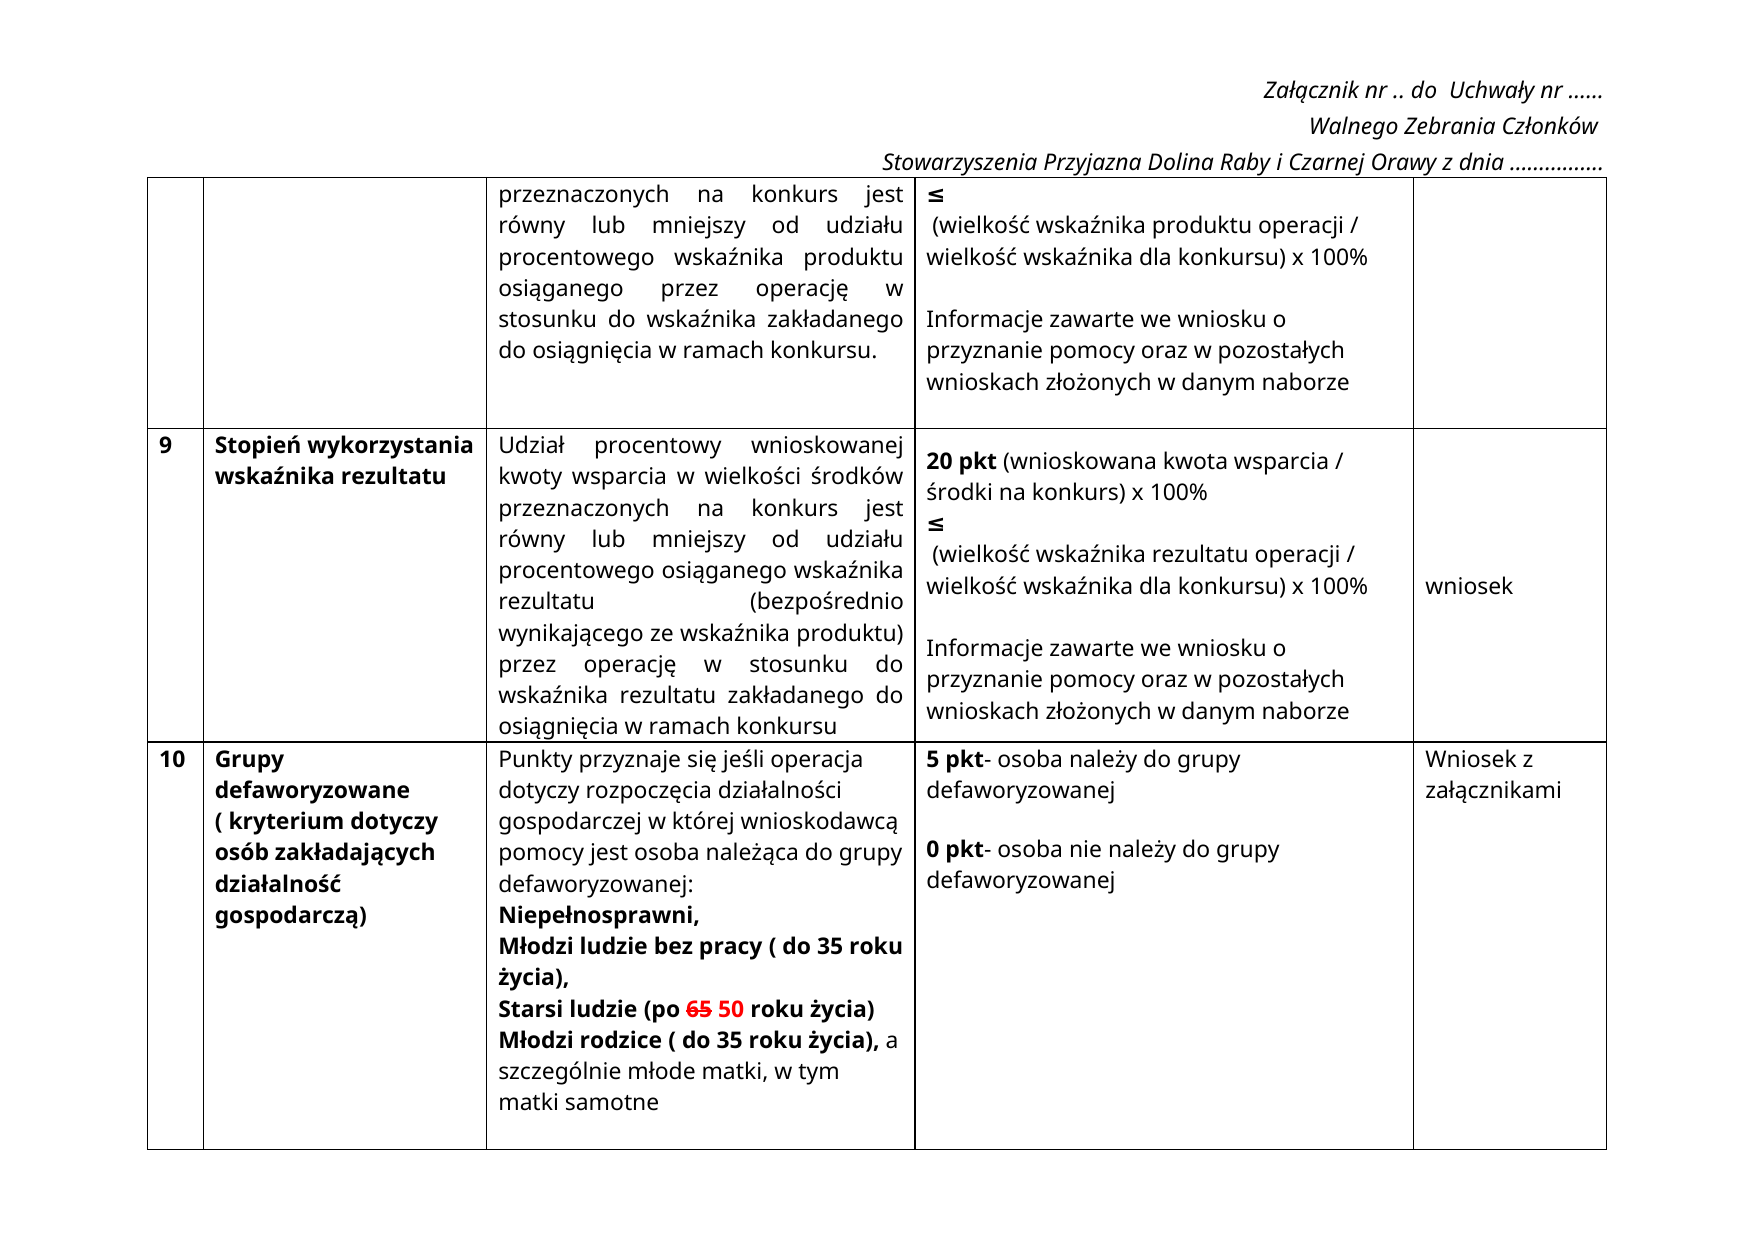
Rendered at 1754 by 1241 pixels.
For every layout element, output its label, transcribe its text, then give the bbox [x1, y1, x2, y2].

table_cell 9 [148, 429, 203, 741]
table_cell wniosek [1414, 429, 1606, 741]
table_cell przeznaczonych na konkurs jest równy lub mniejszy od udziału procentowego wskaźnika produktu osiąganego przez operację w stosunku do wskaźnika zakładanego do osiągnięcia w ramach konkursu. [487, 178, 914, 428]
table_cell [148, 178, 203, 428]
table_cell Wniosek z załącznikami [1414, 743, 1606, 1149]
table_cell 10 [148, 743, 203, 1149]
table_cell Grupy defaworyzowane ( kryterium dotyczy osób zakładających działalność gospodarczą) [204, 743, 486, 1149]
table_cell [1414, 178, 1606, 428]
table_cell Punkty przyznaje się jeśli operacja dotyczy rozpoczęcia działalności gospodarczej w której wnioskodawcą pomocy jest osoba należąca do grupy defaworyzowanej: Niepełnosprawni, Młodzi ludzie bez pracy ( do 35 roku życia), Starsi ludzie (po 65 50 roku życia) Młodzi rodzice ( do 35 roku życia), a szczególnie młode matki, w tym matki samotne [487, 743, 914, 1149]
table_cell ≤ (wielkość wskaźnika produktu operacji / wielkość wskaźnika dla konkursu) x 100% Informacje zawarte we wniosku o przyznanie pomocy oraz w pozostałych wnioskach złożonych w danym naborze [916, 178, 1413, 428]
table_cell 5 pkt- osoba należy do grupy defaworyzowanej 0 pkt- osoba nie należy do grupy defaworyzowanej [916, 743, 1413, 1149]
table_cell Stopień wykorzystania wskaźnika rezultatu [204, 429, 486, 741]
table_cell [204, 178, 486, 428]
table_cell Udział procentowy wnioskowanej kwoty wsparcia w wielkości środków przeznaczonych na konkurs jest równy lub mniejszy od udziału procentowego osiąganego wskaźnika rezultatu (bezpośrednio wynikającego ze wskaźnika produktu) przez operację w stosunku do wskaźnika rezultatu zakładanego do osiągnięcia w ramach konkursu [487, 429, 914, 741]
table_cell 20 pkt (wnioskowana kwota wsparcia / środki na konkurs) x 100% ≤ (wielkość wskaźnika rezultatu operacji / wielkość wskaźnika dla konkursu) x 100% Informacje zawarte we wniosku o przyznanie pomocy oraz w pozostałych wnioskach złożonych w danym naborze [916, 429, 1413, 741]
